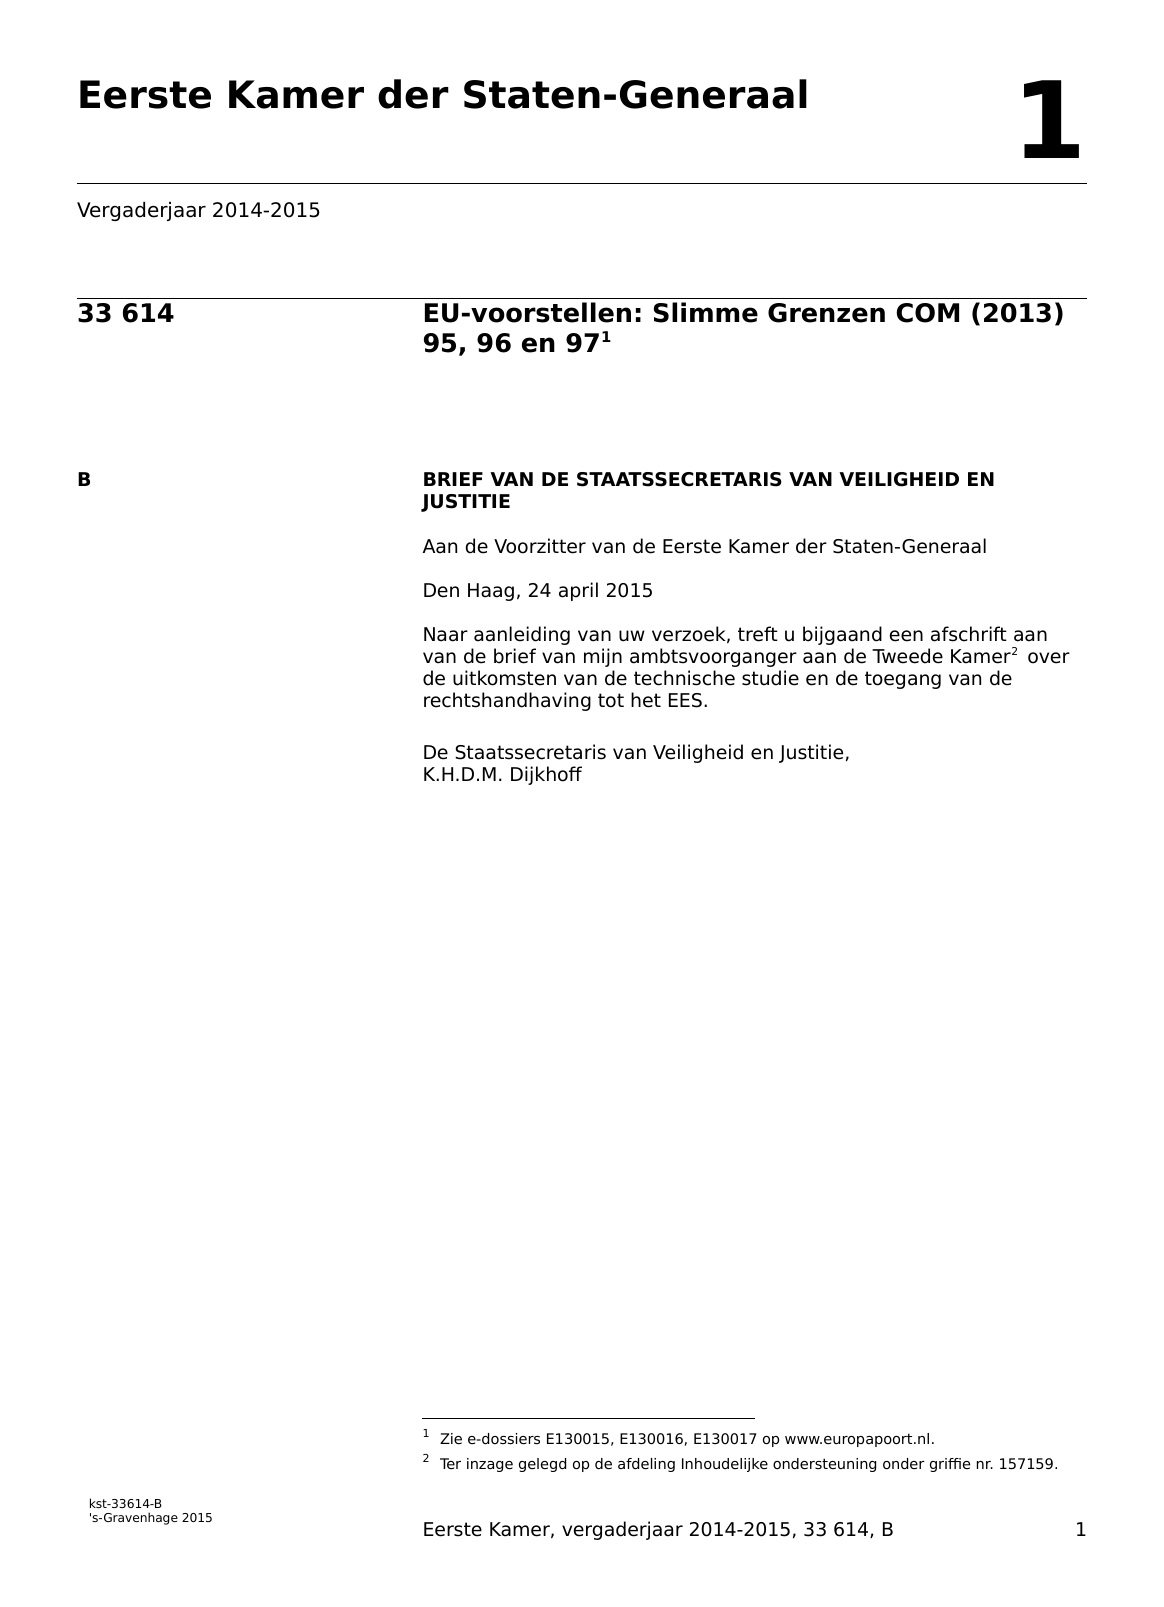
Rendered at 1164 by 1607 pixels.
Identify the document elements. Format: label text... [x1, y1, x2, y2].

subtitle B BRIEF VAN DE STAATSSECRETARIS VAN VEILIGHEID EN JUSTITIE [77, 469, 1087, 513]
text Aan de Voorzitter van de Eerste Kamer der Staten-Generaal [422, 536, 1087, 557]
text Naar aanleiding van uw verzoek, treft u bijgaand een afschrift aan van de brief van mijn ambtsvoorganger aan de Tweede Kamer over de uitkomsten van de technische studie en de toegang van de rechtshandhaving tot het EES. [422, 624, 1087, 712]
table_header 1 [886, 59, 1087, 183]
text Den Haag, 24 april 2015 [422, 580, 1087, 602]
text 's-Gravenhage 2015 [88, 1511, 323, 1525]
table_header Eerste Kamer der Staten-Generaal [77, 59, 886, 183]
text Zie e-dossiers E130015, E130016, E130017 op www.europapoort.nl. [422, 1427, 1087, 1449]
text kst-33614-B [88, 1497, 323, 1511]
text De Staatssecretaris van Veiligheid en Justitie, K.H.D.M. Dijkhoff [422, 742, 1087, 786]
table_cell Vergaderjaar 2014-2015 [77, 184, 1087, 298]
subtitle 33 614 EU-voorstellen: Slimme Grenzen COM (2013) 95, 96 en 97 [77, 299, 1087, 358]
text Ter inzage gelegd op de afdeling Inhoudelijke ondersteuning onder griffie nr. 157159. [422, 1452, 1087, 1474]
